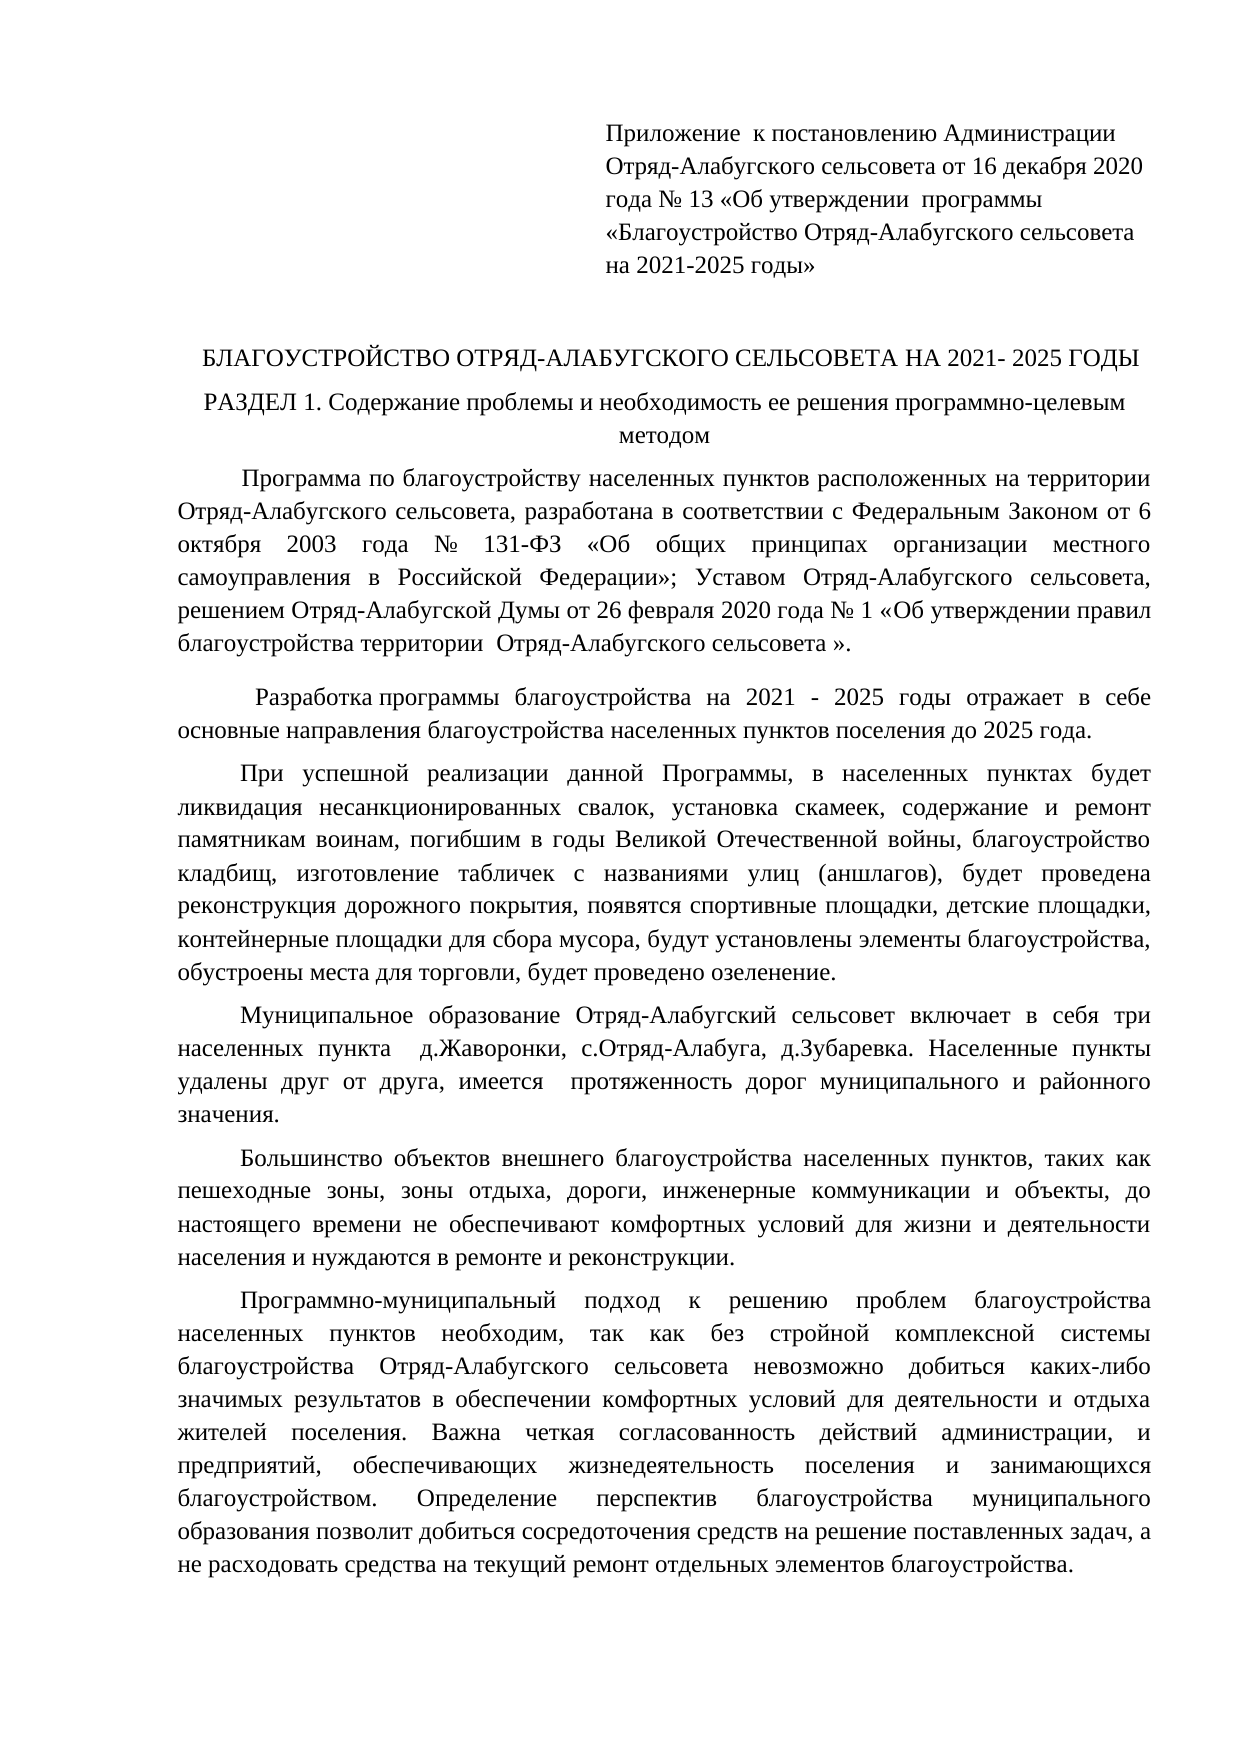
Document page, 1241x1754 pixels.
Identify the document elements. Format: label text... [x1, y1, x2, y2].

text Программа по благоустройству населенных пунктов расположенных на территории Отряд-Алабугского сельсовета, разработана в соответствии с Федеральным Законом от 6 октября 2003 года № 131-ФЗ «Об общих принципах организации местного самоуправления в Российской Федерации»; Уставом Отряд-Алабугского сельсовета, решением Отряд-Алабугской Думы от 26 февраля 2020 года № 1 «Об утверждении правил благоустройства территории Отряд-Алабугского сельсовета ». [177, 463, 1152, 657]
text Муниципальное образование Отряд-Алабугский сельсовет включает в себя три населенных пункта д.Жаворонки, с.Отряд-Алабуга, д.Зубаревка. Населенные пункты удалены друг от друга, имеется протяженность дорог муниципального и районного значения. [177, 1000, 1152, 1128]
text При успешной реализации данной Программы, в населенных пунктах будет ликвидация несанкционированных свалок, установка скамеек, содержание и ремонт памятникам воинам, погибшим в годы Великой Отечественной войны, благоустройство кладбищ, изготовление табличек с названиями улиц (аншлагов), будет проведена реконструкция дорожного покрытия, появятся спортивные площадки, детские площадки, контейнерные площадки для сбора мусора, будут установлены элементы благоустройства, обустроены места для торговли, будет проведено озеленение. [177, 758, 1152, 985]
text Большинство объектов внешнего благоустройства населенных пунктов, таких как пешеходные зоны, зоны отдыха, дороги, инженерные коммуникации и объекты, до настоящего времени не обеспечивают комфортных условий для жизни и деятельности населения и нуждаются в ремонте и реконструкции. [177, 1143, 1152, 1270]
text РАЗДЕЛ 1. Содержание проблемы и необходимость ее решения программно-целевым методом [177, 387, 1152, 448]
text Приложение к постановлению Администрации Отряд-Алабугского сельсовета от 16 декабря 2020 года № 13 «Об утверждении программы «Благоустройство Отряд-Алабугского сельсовета на 2021-2025 годы» [605, 118, 1152, 279]
text благоустройство ОТРЯД-АЛАБУГСКОГО СЕЛЬСОВЕТА НА 2021- 2025 ГОДЫ [177, 343, 1152, 372]
text Разработка программы благоустройства на 2021 - 2025 годы отражает в себе основные направления благоустройства населенных пунктов поселения до 2025 года. [177, 682, 1152, 744]
text Программно-муниципальный подход к решению проблем благоустройства населенных пунктов необходим, так как без стройной комплексной системы благоустройства Отряд-Алабугского сельсовета невозможно добиться каких-либо значимых результатов в обеспечении комфортных условий для деятельности и отдыха жителей поселения. Важна четкая согласованность действий администрации, и предприятий, обеспечивающих жизнедеятельность поселения и занимающихся благоустройством. Определение перспектив благоустройства муниципального образования позволит добиться сосредоточения средств на решение поставленных задач, а не расходовать средства на текущий ремонт отдельных элементов благоустройства. [177, 1285, 1152, 1578]
